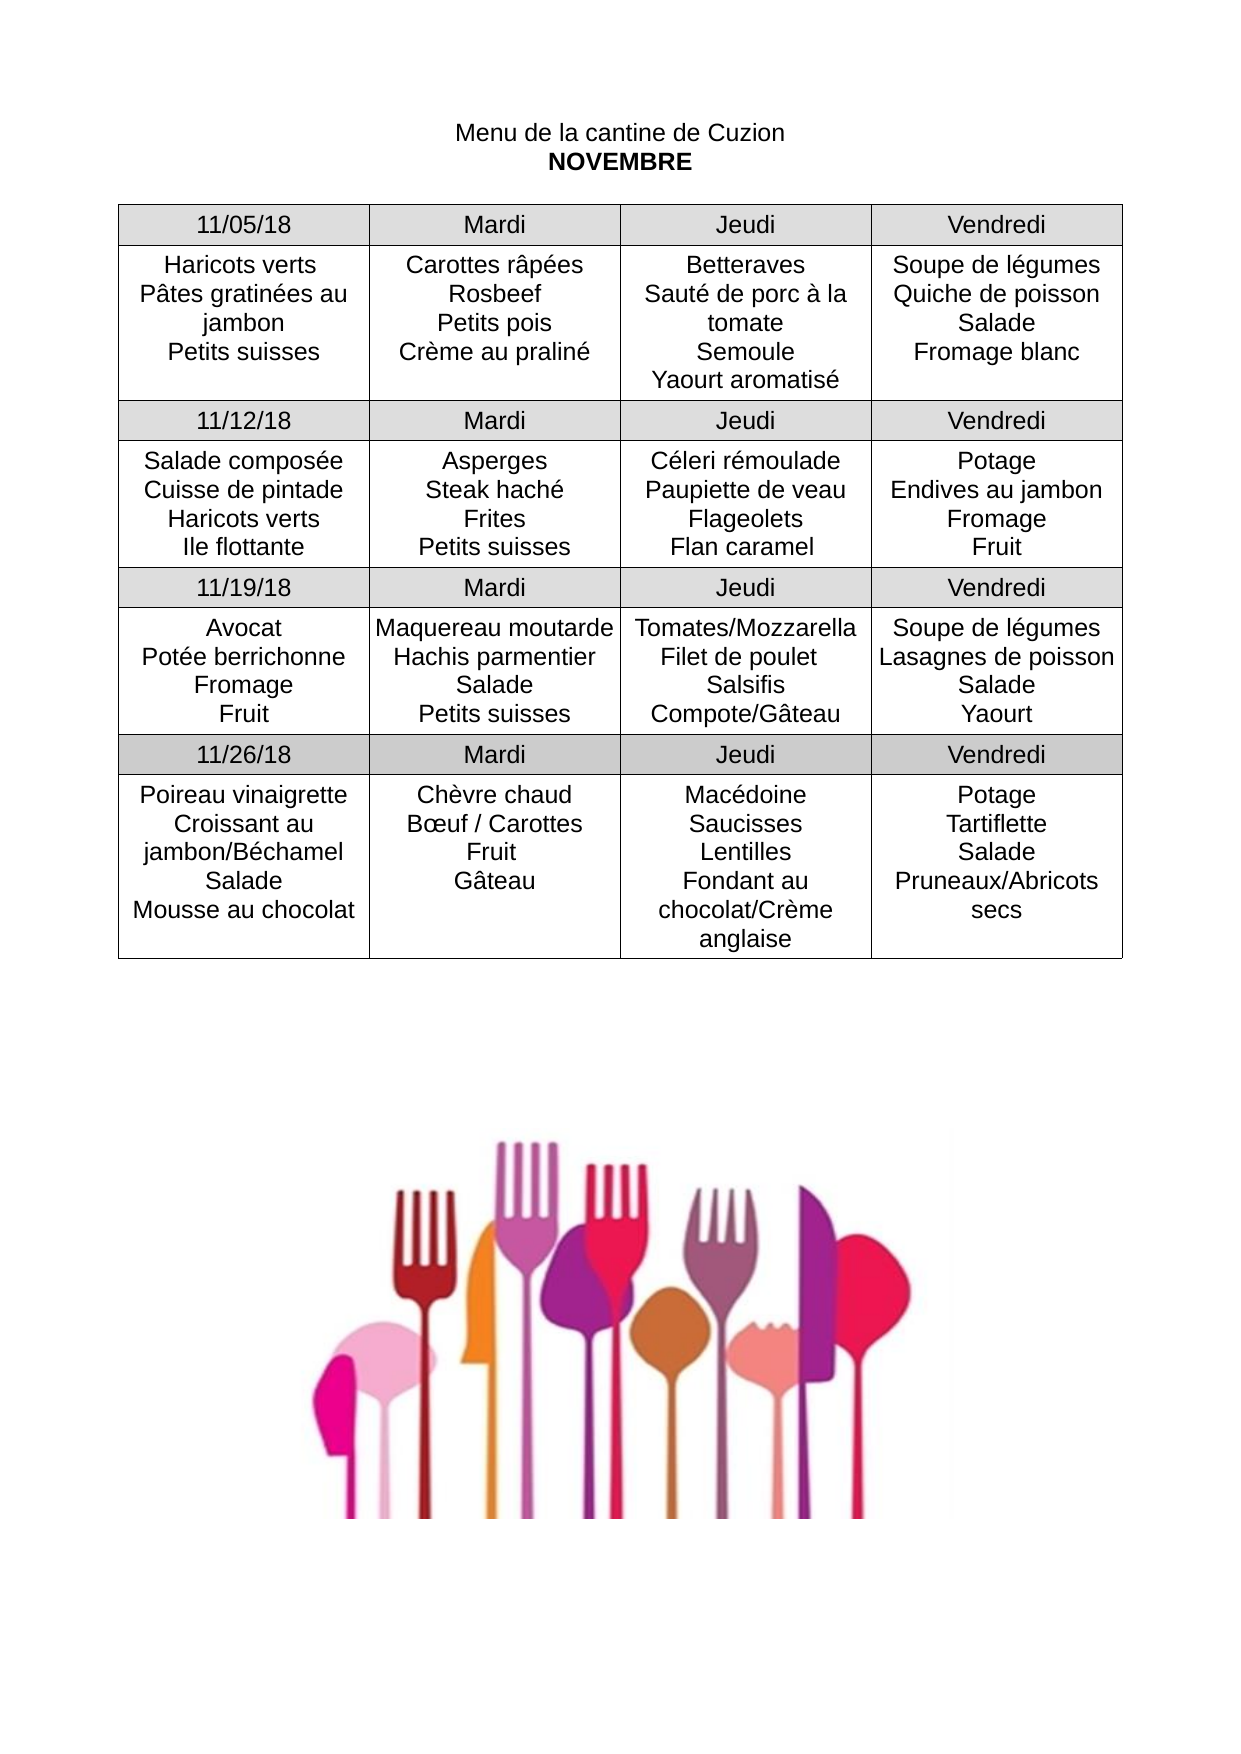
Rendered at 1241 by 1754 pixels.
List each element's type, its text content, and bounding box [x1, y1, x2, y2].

table_cell Carottes râpées Rosbeef Petits pois Crème au praliné [370, 246, 620, 400]
table_cell Potage Endives au jambon Fromage Fruit [872, 441, 1122, 567]
table_cell Chèvre chaud Bœuf / Carottes Fruit Gâteau [370, 775, 620, 958]
table_cell Poireau vinaigrette Croissant au jambon/Béchamel Salade Mousse au chocolat [119, 775, 369, 958]
text NOVEMBRE [118, 147, 1122, 176]
table_header 05/11/18 [119, 205, 369, 245]
table_cell Mardi [370, 735, 620, 774]
table_cell Salade composée Cuisse de pintade Haricots verts Ile flottante [119, 441, 369, 567]
table_cell 26/11/18 [119, 735, 369, 774]
table_cell 12/11/18 [119, 401, 369, 440]
table_cell Soupe de légumes Lasagnes de poisson Salade Yaourt [872, 608, 1122, 734]
table_cell Betteraves Sauté de porc à la tomate Semoule Yaourt aromatisé [621, 246, 871, 400]
table_cell Vendredi [872, 568, 1122, 607]
table_cell Avocat Potée berrichonne Fromage Fruit [119, 608, 369, 734]
table_cell Potage Tartiflette Salade Pruneaux/Abricots secs [872, 775, 1122, 958]
table_cell Jeudi [621, 735, 871, 774]
table_cell 19/11/18 [119, 568, 369, 607]
picture [257, 1128, 955, 1519]
table_cell Macédoine Saucisses Lentilles Fondant au chocolat/Crème anglaise [621, 775, 871, 958]
table_cell Jeudi [621, 401, 871, 440]
table_cell Jeudi [621, 568, 871, 607]
table_cell Vendredi [872, 401, 1122, 440]
text Menu de la cantine de Cuzion [118, 118, 1122, 147]
table_cell Haricots verts Pâtes gratinées au jambon Petits suisses [119, 246, 369, 400]
table_cell Asperges Steak haché Frites Petits suisses [370, 441, 620, 567]
table_header Jeudi [621, 205, 871, 245]
table_cell Mardi [370, 568, 620, 607]
table_cell Vendredi [872, 735, 1122, 774]
table_header Mardi [370, 205, 620, 245]
table_cell Soupe de légumes Quiche de poisson Salade Fromage blanc [872, 246, 1122, 400]
table_cell Céleri rémoulade Paupiette de veau Flageolets Flan caramel [621, 441, 871, 567]
table_cell Tomates/Mozzarella Filet de poulet Salsifis Compote/Gâteau [621, 608, 871, 734]
table_cell Maquereau moutarde Hachis parmentier Salade Petits suisses [370, 608, 620, 734]
table_header Vendredi [872, 205, 1122, 245]
table_cell Mardi [370, 401, 620, 440]
